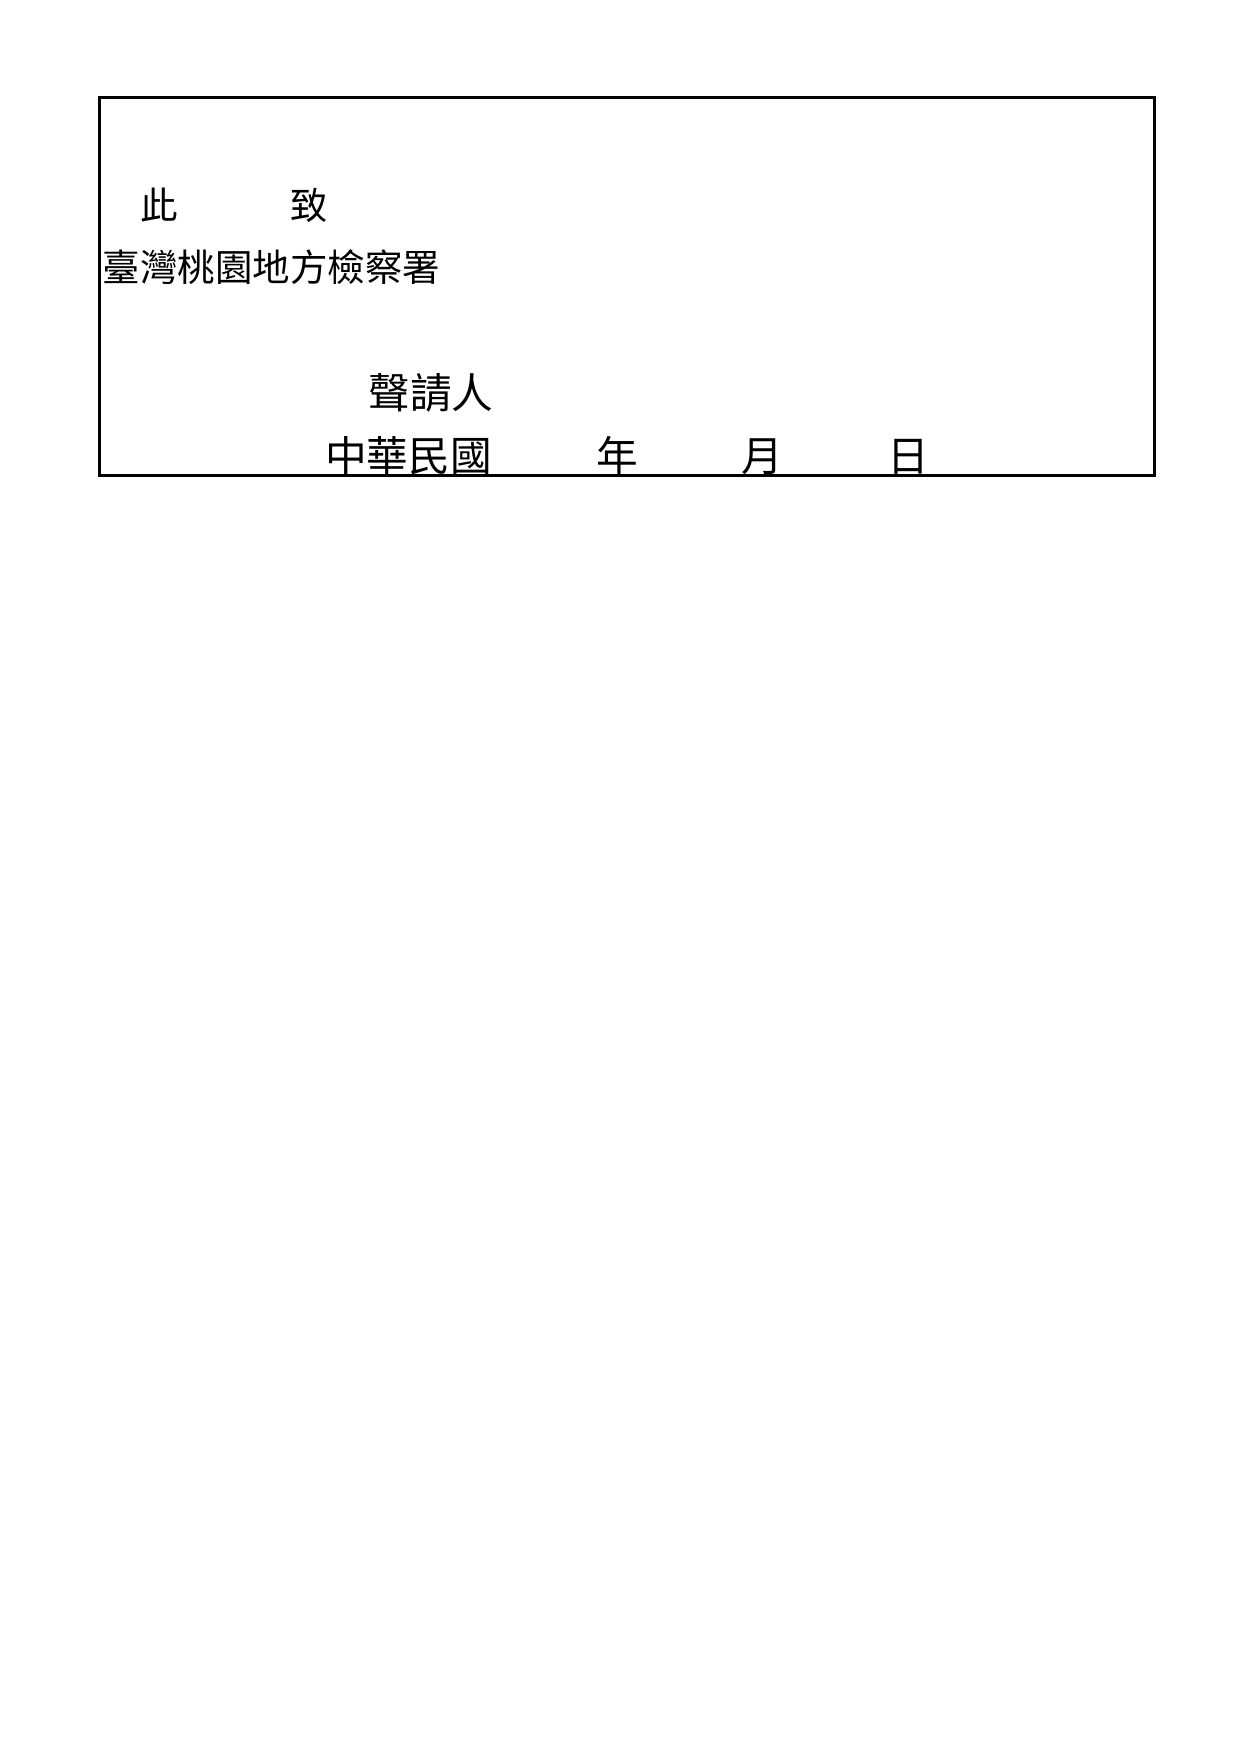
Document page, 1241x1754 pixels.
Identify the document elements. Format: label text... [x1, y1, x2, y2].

table_cell 此 致 臺灣桃園地方檢察署 聲請人 中華民國 年 月 日 [101, 99, 1153, 474]
